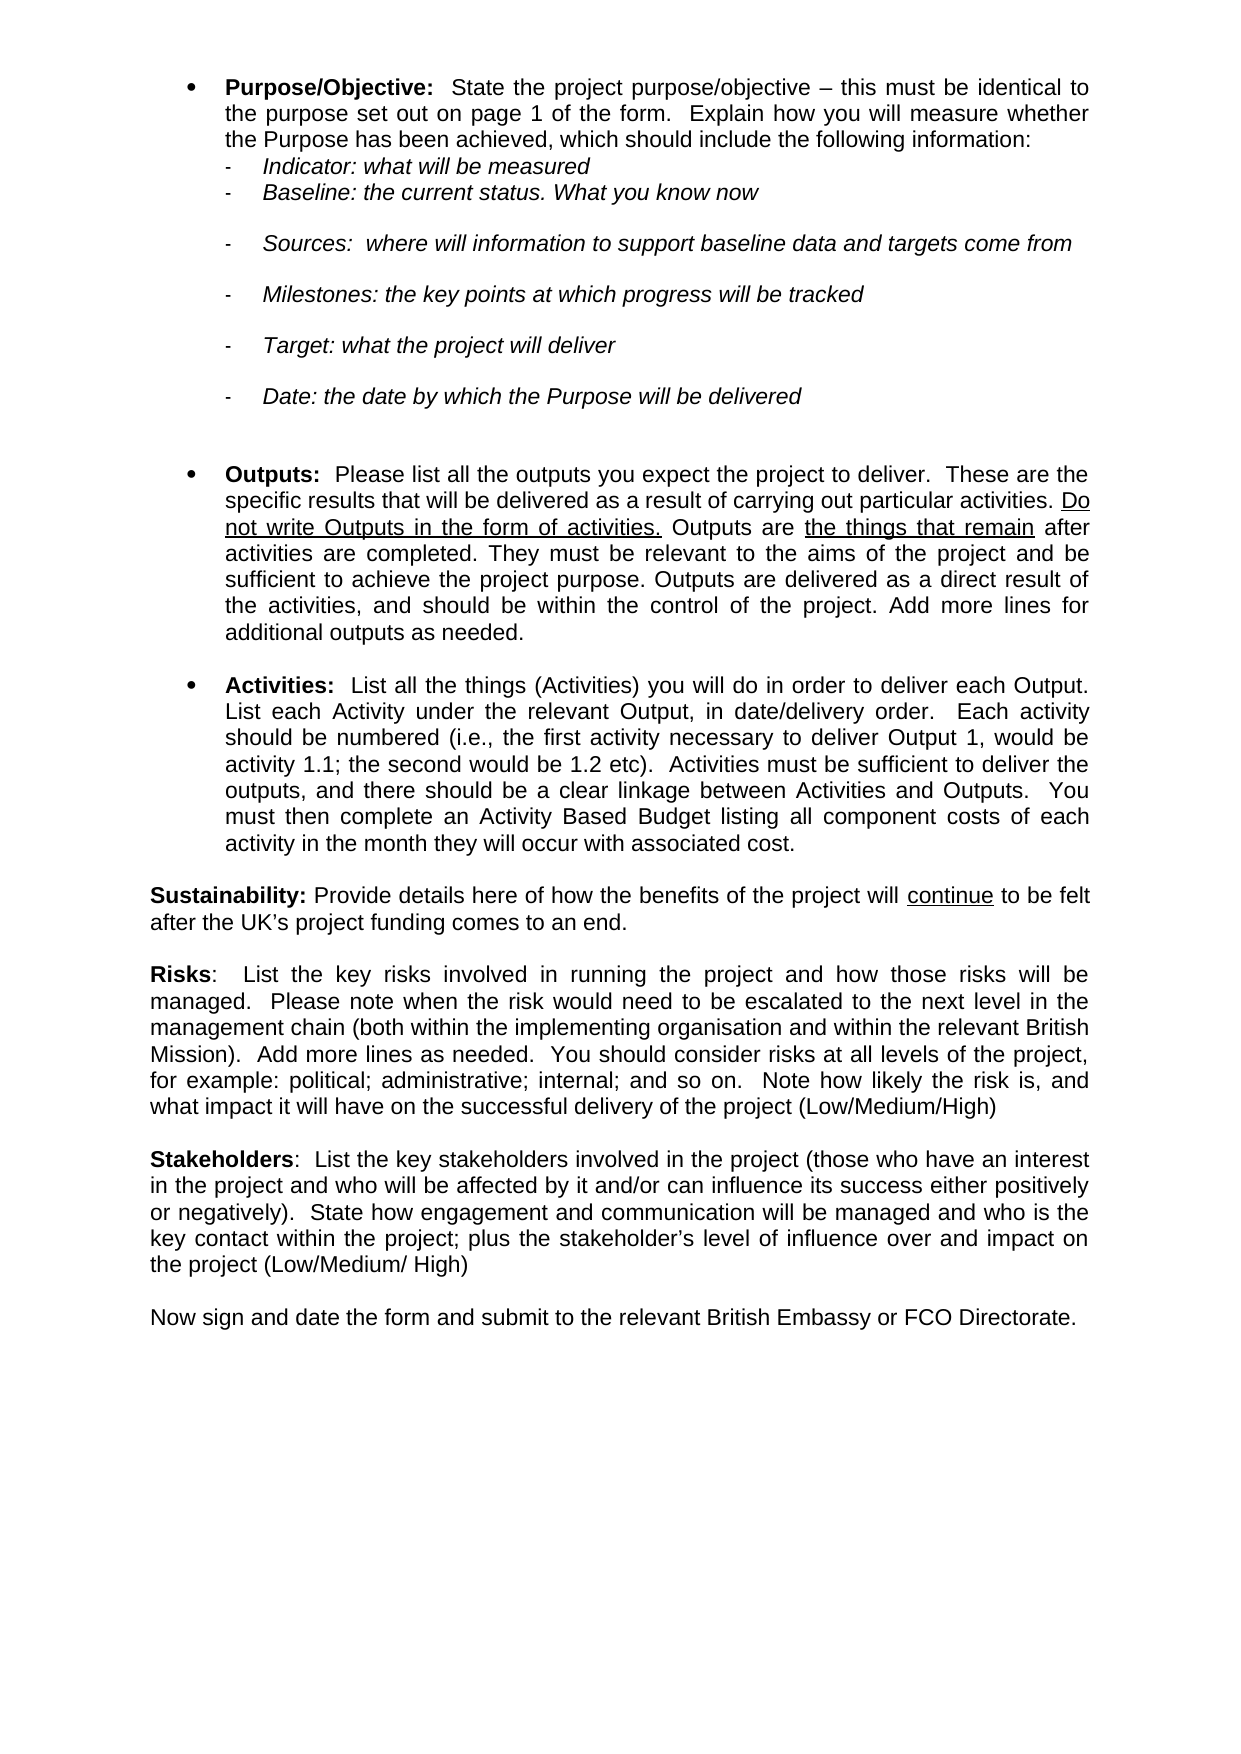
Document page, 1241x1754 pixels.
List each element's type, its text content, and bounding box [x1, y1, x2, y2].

list Milestones: the key points at which progress will be tracked [225, 281, 1090, 308]
list Outputs: Please list all the outputs you expect the project to deliver. These are the specific results that will be delivered as a result of carrying out particular activities. Do not write Outputs in the form of activities. Outputs are the things that remain after activities are completed. They must be relevant to the aims of the project and be sufficient to achieve the project purpose. Outputs are delivered as a direct result of the activities, and should be within the control of the project. Add more lines for additional outputs as needed. [187, 461, 1090, 645]
text Stakeholders: List the key stakeholders involved in the project (those who have an interest in the project and who will be affected by it and/or can influence its success either positively or negatively). State how engagement and communication will be managed and who is the key contact within the project; plus the stakeholder’s level of influence over and impact on the project (Low/Medium/ High) [150, 1146, 1090, 1278]
list Activities: List all the things (Activities) you will do in order to deliver each Output. List each Activity under the relevant Output, in date/delivery order. Each activity should be numbered (i.e., the first activity necessary to deliver Output 1, would be activity 1.1; the second would be 1.2 etc). Activities must be sufficient to deliver the outputs, and there should be a clear linkage between Activities and Outputs. You must then complete an Activity Based Budget listing all component costs of each activity in the month they will occur with associated cost. [187, 672, 1090, 856]
list Sources: where will information to support baseline data and targets come from [225, 230, 1090, 257]
list Baseline: the current status. What you know now [225, 179, 1090, 206]
text Now sign and date the form and submit to the relevant British Embassy or FCO Directorate. [150, 1304, 1090, 1330]
text Risks: List the key risks involved in running the project and how those risks will be managed. Please note when the risk would need to be escalated to the next level in the management chain (both within the implementing organisation and within the relevant British Mission). Add more lines as needed. You should consider risks at all levels of the project, for example: political; administrative; internal; and so on. Note how likely the risk is, and what impact it will have on the successful delivery of the project (Low/Medium/High) [150, 961, 1090, 1119]
list Purpose/Objective: State the project purpose/objective – this must be identical to the purpose set out on page 1 of the form. Explain how you will measure whether the Purpose has been achieved, which should include the following information: [187, 74, 1090, 153]
list Target: what the project will deliver [225, 332, 1090, 359]
list Date: the date by which the Purpose will be delivered [225, 383, 1090, 410]
text Sustainability: Provide details here of how the benefits of the project will continue to be felt after the UK’s project funding comes to an end. [150, 882, 1090, 935]
list Indicator: what will be measured [225, 153, 1090, 179]
